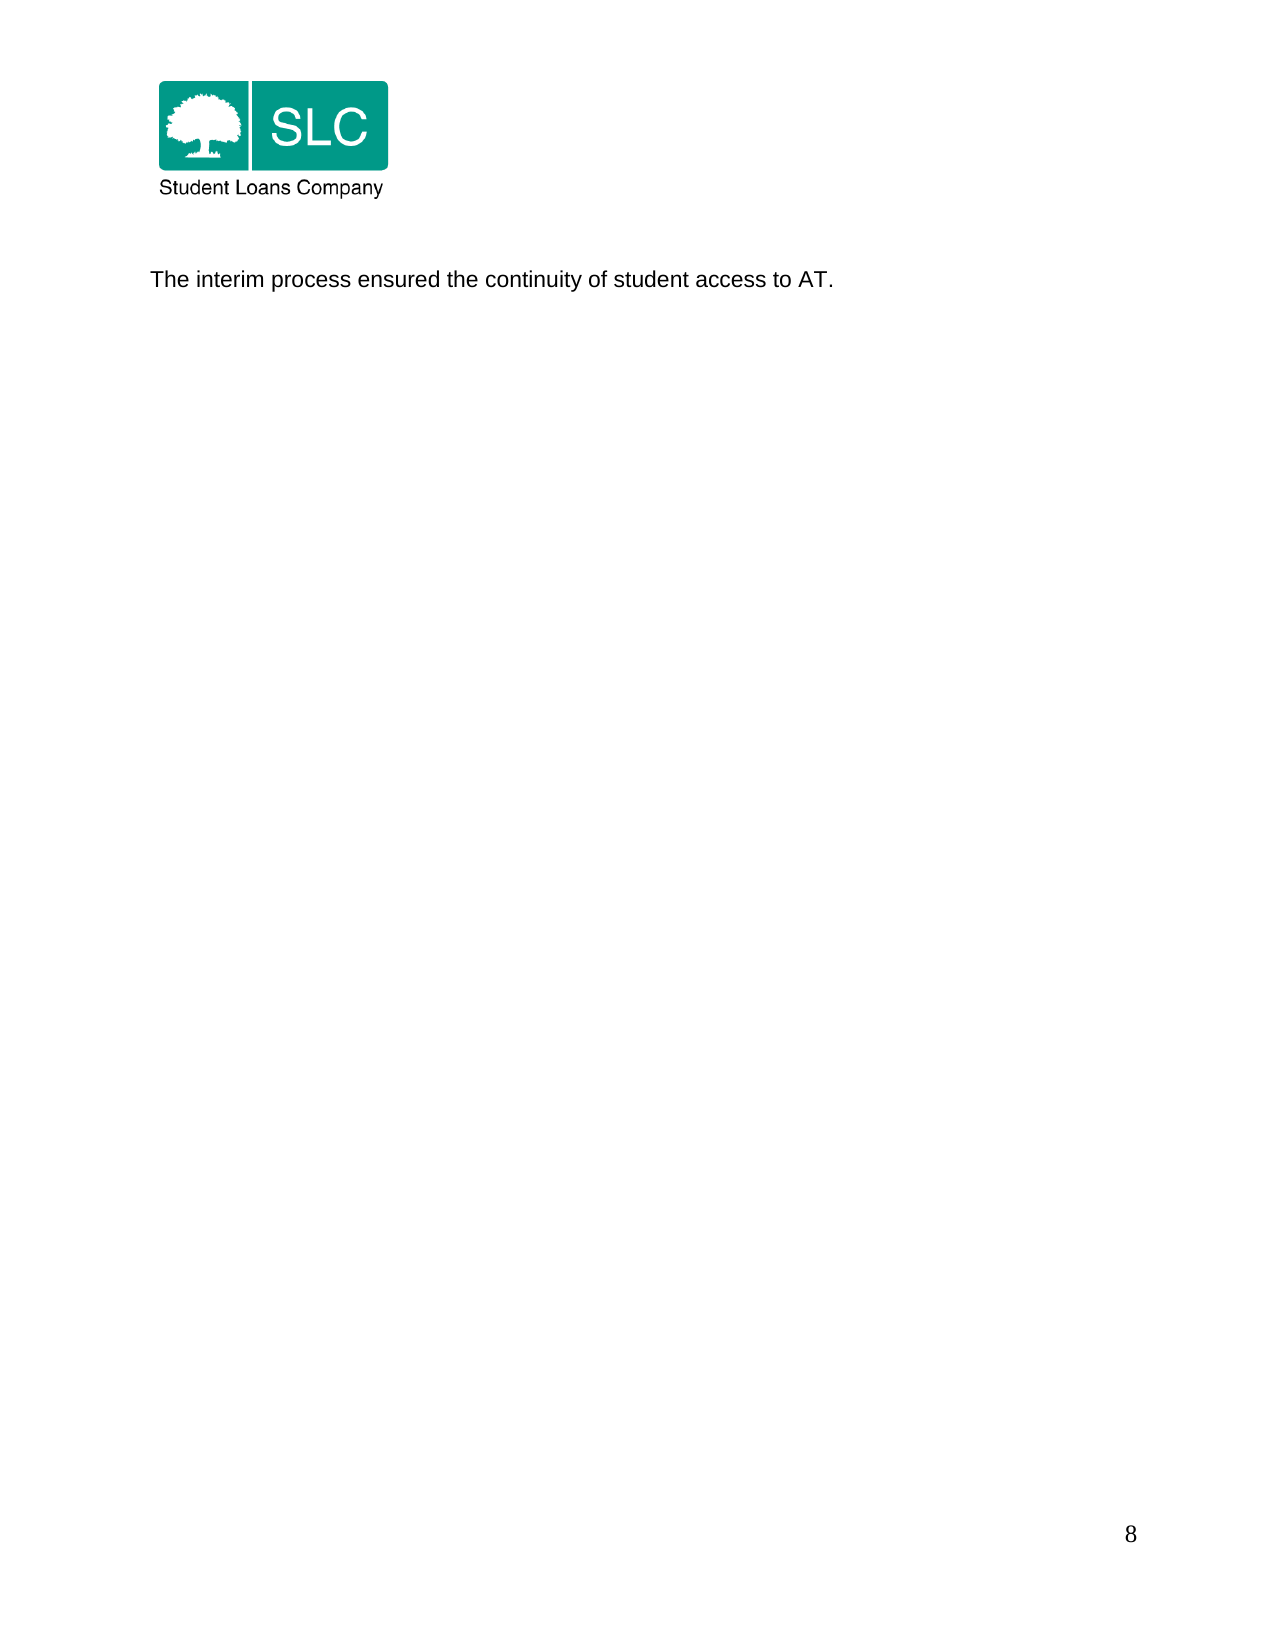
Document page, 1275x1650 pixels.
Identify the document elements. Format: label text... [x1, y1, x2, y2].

text The interim process ensured the continuity of student access to AT. [150, 264, 1137, 293]
